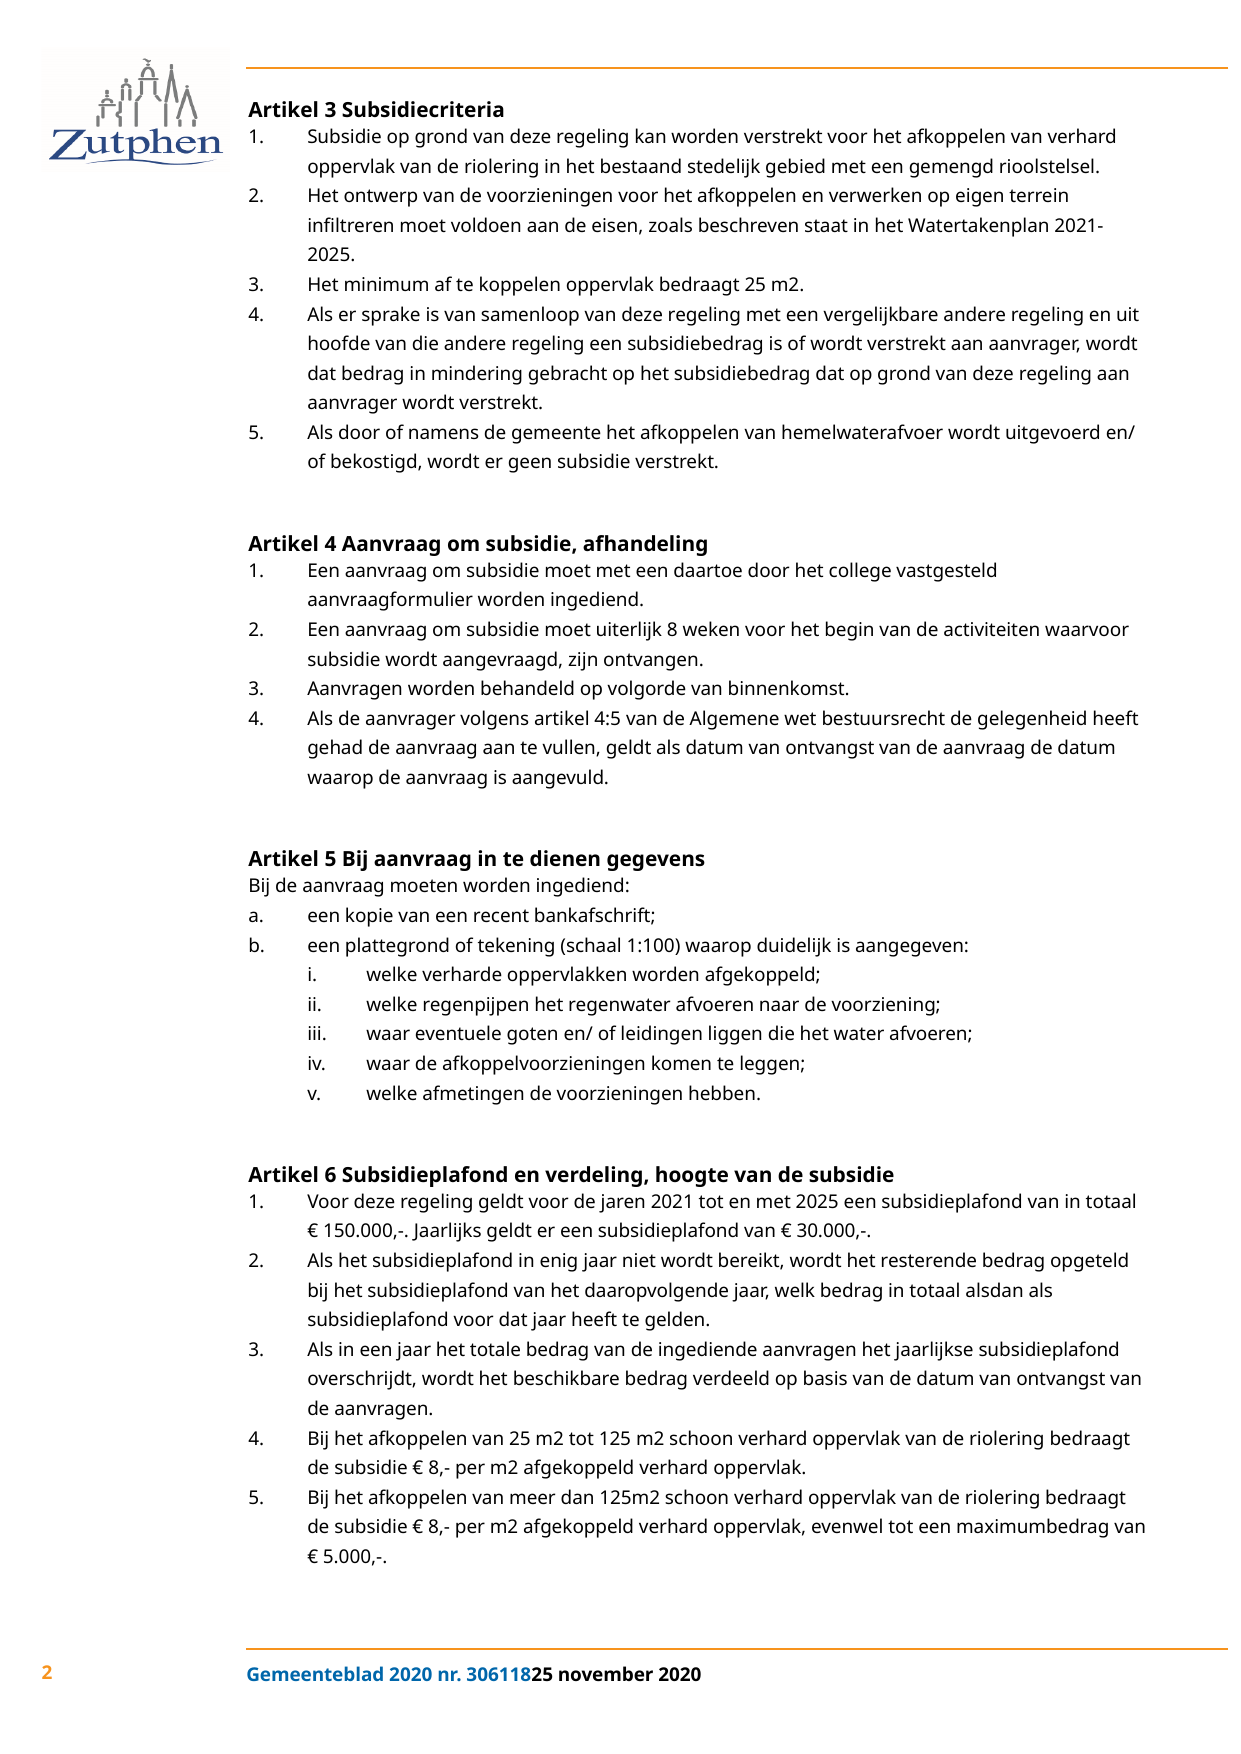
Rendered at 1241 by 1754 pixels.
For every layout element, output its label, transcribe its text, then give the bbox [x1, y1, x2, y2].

list waar eventuele goten en/ of leidingen liggen die het water afvoeren; [307, 1021, 1152, 1046]
list Als door of namens de gemeente het afkoppelen van hemelwaterafvoer wordt uitgevoerd en/ of bekostigd, wordt er geen subsidie verstrekt. [248, 419, 1152, 474]
list Het minimum af te koppelen oppervlak bedraagt 25 m2. [248, 271, 1152, 297]
text Bij de aanvraag moeten worden ingediend: [248, 873, 1152, 898]
list welke verharde oppervlakken worden afgekoppeld; [307, 961, 1152, 987]
text Artikel 3 Subsidiecriteria [248, 95, 1152, 123]
list Een aanvraag om subsidie moet met een daartoe door het college vastgesteld aanvraagformulier worden ingediend. [248, 557, 1152, 612]
list Een aanvraag om subsidie moet uiterlijk 8 weken voor het begin van de activiteiten waarvoor subsidie wordt aangevraagd, zijn ontvangen. [248, 616, 1152, 672]
list Bij het afkoppelen van 25 m2 tot 125 m2 schoon verhard oppervlak van de riolering bedraagt de subsidie € 8,- per m2 afgekoppeld verhard oppervlak. [248, 1425, 1152, 1480]
picture [41, 47, 231, 172]
text Artikel 4 Aanvraag om subsidie, afhandeling [248, 529, 1152, 557]
list Subsidie op grond van deze regeling kan worden verstrekt voor het afkoppelen van verhard oppervlak van de riolering in het bestaand stedelijk gebied met een gemengd rioolstelsel. [248, 123, 1152, 178]
text Artikel 5 Bij aanvraag in te dienen gegevens [248, 844, 1152, 873]
list welke regenpijpen het regenwater afvoeren naar de voorziening; [307, 991, 1152, 1017]
list Als er sprake is van samenloop van deze regeling met een vergelijkbare andere regeling en uit hoofde van die andere regeling een subsidiebedrag is of wordt verstrekt aan aanvrager, wordt dat bedrag in mindering gebracht op het subsidiebedrag dat op grond van deze regeling aan aanvrager wordt verstrekt. [248, 301, 1152, 415]
list Voor deze regeling geldt voor de jaren 2021 tot en met 2025 een subsidieplafond van in totaal € 150.000,-. Jaarlijks geldt er een subsidieplafond van € 30.000,-. [248, 1188, 1152, 1243]
list Het ontwerp van de voorzieningen voor het afkoppelen en verwerken op eigen terrein infiltreren moet voldoen aan de eisen, zoals beschreven staat in het Watertakenplan 2021-2025. [248, 182, 1152, 267]
list welke afmetingen de voorzieningen hebben. [307, 1080, 1152, 1105]
list Als de aanvrager volgens artikel 4:5 van de Algemene wet bestuursrecht de gelegenheid heeft gehad de aanvraag aan te vullen, geldt als datum van ontvangst van de aanvraag de datum waarop de aanvraag is aangevuld. [248, 705, 1152, 790]
list een plattegrond of tekening (schaal 1:100) waarop duidelijk is aangegeven: [248, 932, 1152, 957]
list Als het subsidieplafond in enig jaar niet wordt bereikt, wordt het resterende bedrag opgeteld bij het subsidieplafond van het daaropvolgende jaar, welk bedrag in totaal alsdan als subsidieplafond voor dat jaar heeft te gelden. [248, 1247, 1152, 1332]
list Als in een jaar het totale bedrag van de ingediende aanvragen het jaarlijkse subsidieplafond overschrijdt, wordt het beschikbare bedrag verdeeld op basis van de datum van ontvangst van de aanvragen. [248, 1336, 1152, 1421]
list Aanvragen worden behandeld op volgorde van binnenkomst. [248, 675, 1152, 701]
list Bij het afkoppelen van meer dan 125m2 schoon verhard oppervlak van de riolering bedraagt de subsidie € 8,- per m2 afgekoppeld verhard oppervlak, evenwel tot een maximumbedrag van € 5.000,-. [248, 1484, 1152, 1569]
text Artikel 6 Subsidieplafond en verdeling, hoogte van de subsidie [248, 1160, 1152, 1188]
list waar de afkoppelvoorzieningen komen te leggen; [307, 1050, 1152, 1076]
list een kopie van een recent bankafschrift; [248, 902, 1152, 928]
